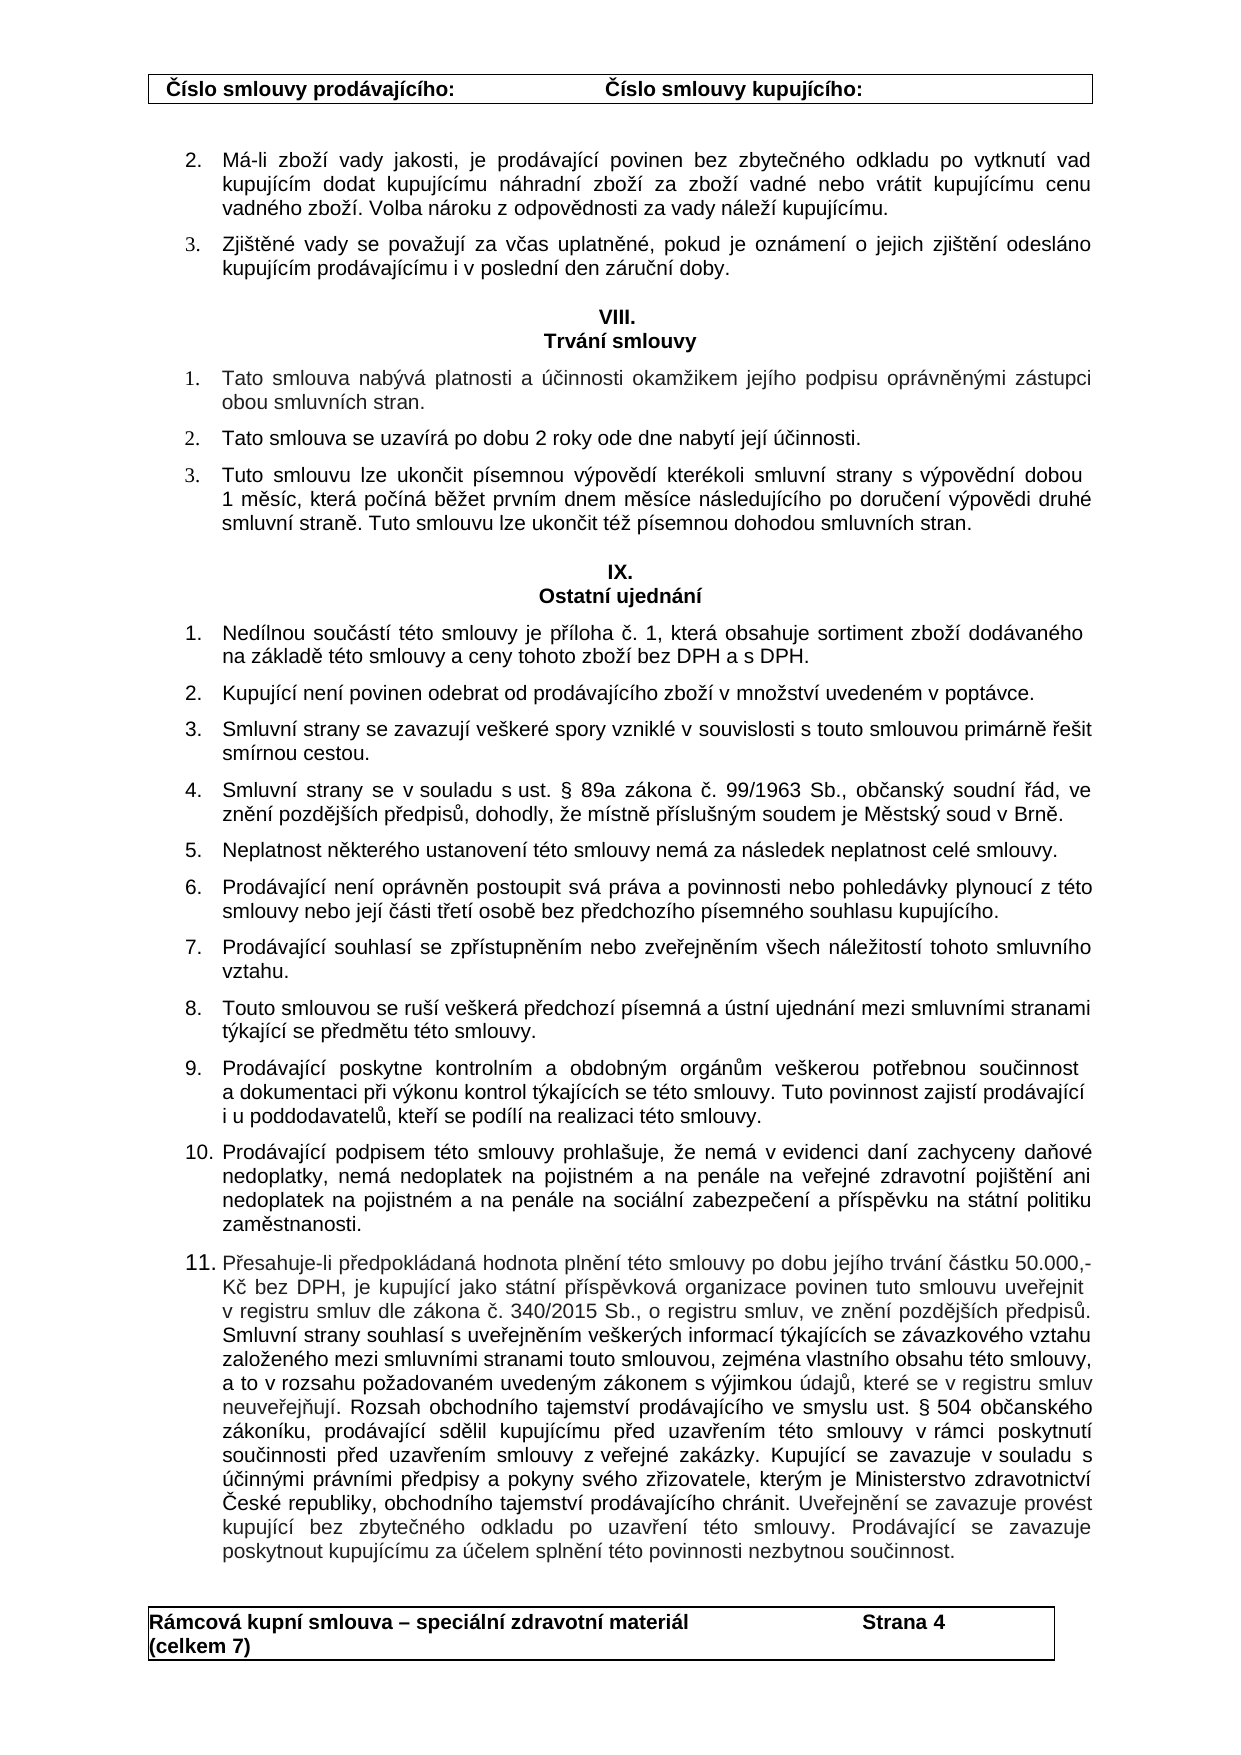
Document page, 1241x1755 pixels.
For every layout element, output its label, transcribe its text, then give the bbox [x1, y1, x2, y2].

text IX. [148, 560, 1093, 584]
list Neplatnost některého ustanovení této smlouvy nemá za následek neplatnost celé smlouvy. [185, 838, 1093, 862]
text VIII. [148, 305, 1093, 329]
list Kupující není povinen odebrat od prodávajícího zboží v množství uvedeném v poptávce. [185, 681, 1093, 705]
list Smluvní strany se zavazují veškeré spory vzniklé v souvislosti s touto smlouvou primárně řešit smírnou cestou. [185, 717, 1093, 765]
list Nedílnou součástí této smlouvy je příloha č. 1, která obsahuje sortiment zboží dodávaného na základě této smlouvy a ceny tohoto zboží bez DPH a s DPH. [185, 620, 1093, 668]
list Zjištěné vady se považují za včas uplatněné, pokud je oznámení o jejich zjištění odesláno kupujícím prodávajícímu i v poslední den záruční doby. [185, 232, 1093, 280]
list Má-li zboží vady jakosti, je prodávající povinen bez zbytečného odkladu po vytknutí vad kupujícím dodat kupujícímu náhradní zboží za zboží vadné nebo vrátit kupujícímu cenu vadného zboží. Volba nároku z odpovědnosti za vady náleží kupujícímu. [185, 148, 1093, 219]
list Tato smlouva se uzavírá po dobu 2 roky ode dne nabytí její účinnosti. [184, 426, 1093, 450]
list Přesahuje-li předpokládaná hodnota plnění této smlouvy po dobu jejího trvání částku 50.000,- Kč bez DPH, je kupující jako státní příspěvková organizace povinen tuto smlouvu uveřejnit v registru smluv dle zákona č. 340/2015 Sb., o registru smluv, ve znění pozdějších předpisů. Smluvní strany souhlasí s uveřejněním veškerých informací týkajících se závazkového vztahu založeného mezi smluvními stranami touto smlouvou, zejména vlastního obsahu této smlouvy, a to v rozsahu požadovaném uvedeným zákonem s výjimkou údajů, které se v registru smluv neuveřejňují. Rozsah obchodního tajemství prodávajícího ve smyslu ust. § 504 občanského zákoníku, prodávající sdělil kupujícímu před uzavřením této smlouvy v rámci poskytnutí součinnosti před uzavřením smlouvy z veřejné zakázky. Kupující se zavazuje v souladu s účinnými právními předpisy a pokyny svého zřizovatele, kterým je Ministerstvo zdravotnictví České republiky, obchodního tajemství prodávajícího chránit. Uveřejnění se zavazuje provést kupující bez zbytečného odkladu po uzavření této smlouvy. Prodávající se zavazuje poskytnout kupujícímu za účelem splnění této povinnosti nezbytnou součinnost. [185, 1248, 1093, 1562]
text Ostatní ujednání [148, 584, 1093, 608]
list Touto smlouvou se ruší veškerá předchozí písemná a ústní ujednání mezi smluvními stranami týkající se předmětu této smlouvy. [185, 995, 1093, 1043]
list Prodávající poskytne kontrolním a obdobným orgánům veškerou potřebnou součinnost a dokumentaci při výkonu kontrol týkajících se této smlouvy. Tuto povinnost zajistí prodávající i u poddodavatelů, kteří se podílí na realizaci této smlouvy. [185, 1056, 1093, 1128]
list Prodávající podpisem této smlouvy prohlašuje, že nemá v evidenci daní zachyceny daňové nedoplatky, nemá nedoplatek na pojistném a na penále na veřejné zdravotní pojištění ani nedoplatek na pojistném a na penále na sociální zabezpečení a příspěvku na státní politiku zaměstnanosti. [185, 1140, 1093, 1236]
list Tuto smlouvu lze ukončit písemnou výpovědí kterékoli smluvní strany s výpovědní dobou 1 měsíc, která počíná běžet prvním dnem měsíce následujícího po doručení výpovědi druhé smluvní straně. Tuto smlouvu lze ukončit též písemnou dohodou smluvních stran. [184, 463, 1093, 535]
list Prodávající souhlasí se zpřístupněním nebo zveřejněním všech náležitostí tohoto smluvního vztahu. [185, 935, 1093, 983]
list Prodávající není oprávněn postoupit svá práva a povinnosti nebo pohledávky plynoucí z této smlouvy nebo její části třetí osobě bez předchozího písemného souhlasu kupujícího. [185, 874, 1093, 922]
list Tato smlouva nabývá platnosti a účinnosti okamžikem jejího podpisu oprávněnými zástupci obou smluvních stran. [184, 366, 1093, 414]
list Smluvní strany se v souladu s ust. § 89a zákona č. 99/1963 Sb., občanský soudní řád, ve znění pozdějších předpisů, dohodly, že místně příslušným soudem je Městský soud v Brně. [185, 778, 1093, 826]
text Trvání smlouvy [148, 329, 1093, 353]
